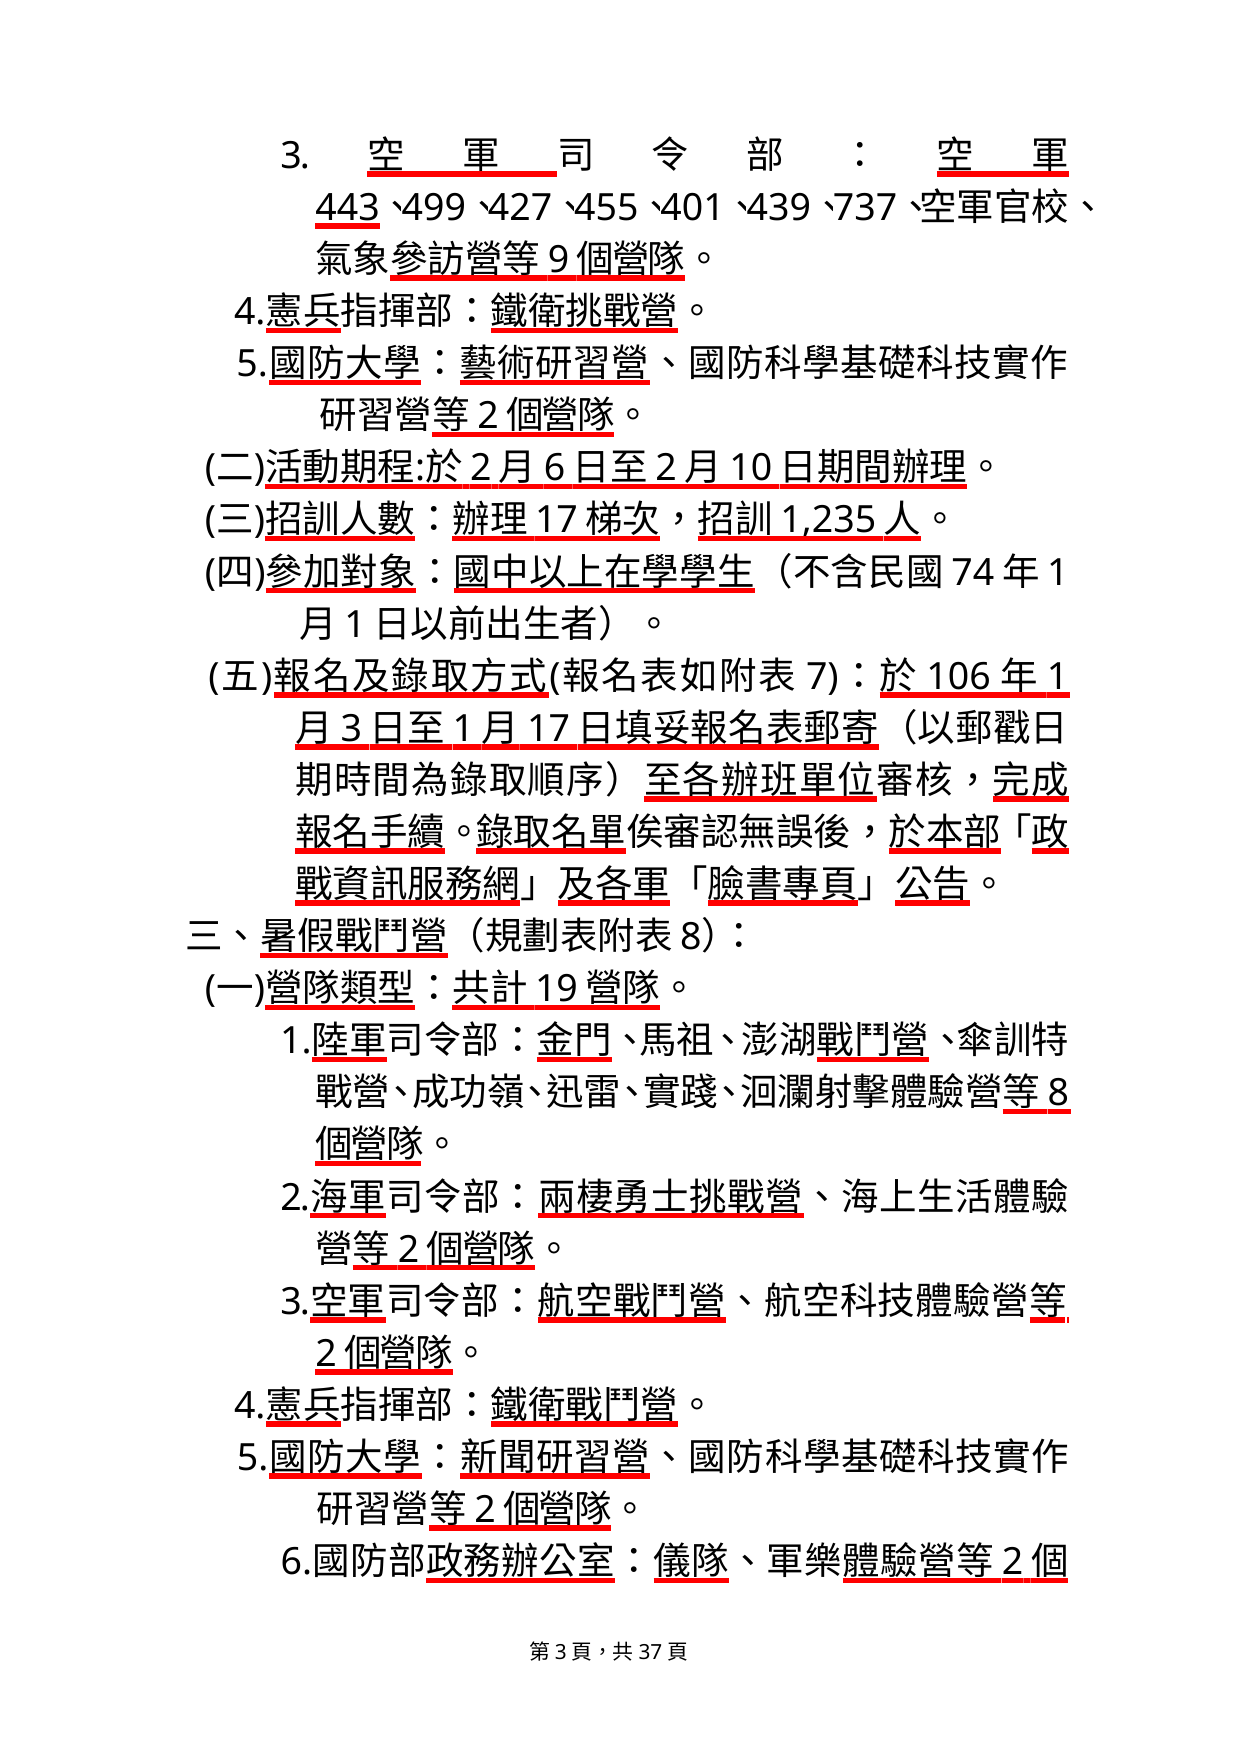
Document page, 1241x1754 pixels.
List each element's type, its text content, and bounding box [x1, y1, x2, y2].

text (五)報名及錄取方式(報名表如附表7)：於106年1月3日至1月17日填妥報名表郵寄（以郵戳日期時間為錄取順序）至各辦班單位審核，完成報名手續。錄取名單俟審認無誤後，於本部「政戰資訊服務網」及各軍「臉書專頁」公告。 [185, 647, 1069, 908]
text 3.空軍司令部：航空戰鬥營、航空科技體驗營等2個營隊。 [280, 1272, 1069, 1377]
text 3.空軍司令部：空軍443、499、427、455、401、439、737、空軍官校、氣象參訪營等9個營隊。 [280, 127, 1069, 283]
text (三)招訓人數：辦理17梯次，招訓1,235人。 [185, 491, 1069, 543]
text 2.海軍司令部：兩棲勇士挑戰營、海上生活體驗營等2個營隊。 [280, 1168, 1069, 1272]
text 5.國防大學：藝術研習營、國防科學基礎科技實作研習營等2個營隊。 [185, 335, 1069, 439]
text (二)活動期程:於2月6日至2月10日期間辦理。 [185, 439, 1069, 491]
text 6.國防部政務辦公室：儀隊、軍樂體驗營等2個 [280, 1533, 1069, 1585]
text (一)營隊類型：共計19營隊。 [185, 960, 1069, 1012]
text 4.憲兵指揮部：鐵衛挑戰營。 [185, 283, 1069, 335]
text 5.國防大學：新聞研習營、國防科學基礎科技實作研習營等2個營隊。 [185, 1429, 1069, 1533]
text 4.憲兵指揮部：鐵衛戰鬥營。 [185, 1377, 1069, 1429]
text (四)參加對象：國中以上在學學生（不含民國74年1月1日以前出生者）。 [185, 543, 1069, 647]
text 三、暑假戰鬥營（規劃表附表8）： [185, 908, 1069, 960]
text 1.陸軍司令部：金門、馬祖、澎湖戰鬥營、傘訓特戰營、成功嶺、迅雷、實踐、洄瀾射擊體驗營等8個營隊。 [280, 1012, 1069, 1168]
